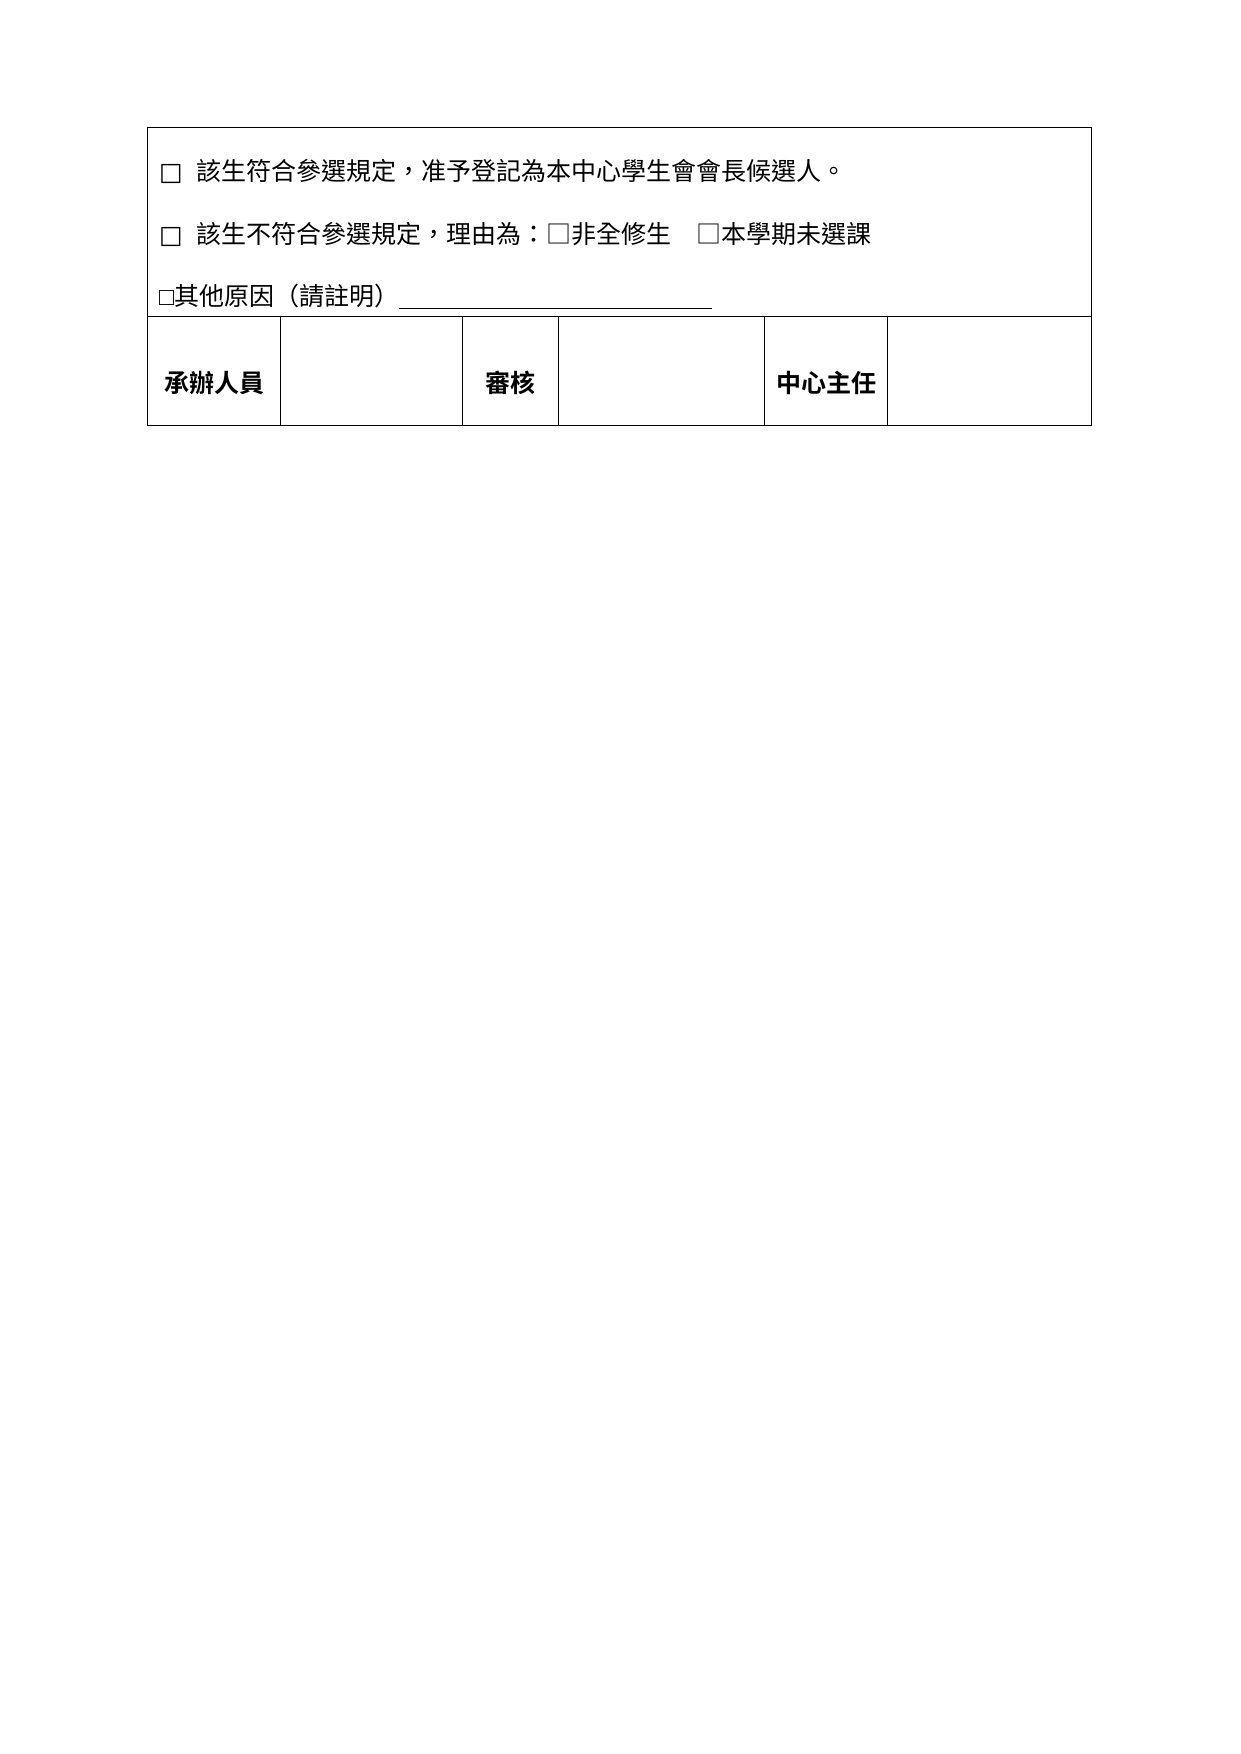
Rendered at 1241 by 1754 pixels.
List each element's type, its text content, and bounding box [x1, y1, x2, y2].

table_cell [888, 317, 1091, 425]
table_cell [281, 317, 462, 425]
table_header .※審核結果： 該生符合參選規定，准予登記為本中心學生會會長候選人。 該生不符合參選規定，理由為：□非全修生 □本學期未選課 □其他原因（請註明） [148, 128, 1091, 316]
table_cell 審核 [463, 317, 558, 425]
table_cell 承辦人員 [148, 317, 280, 425]
table_cell 中心主任 [765, 317, 887, 425]
table_cell [559, 317, 764, 425]
